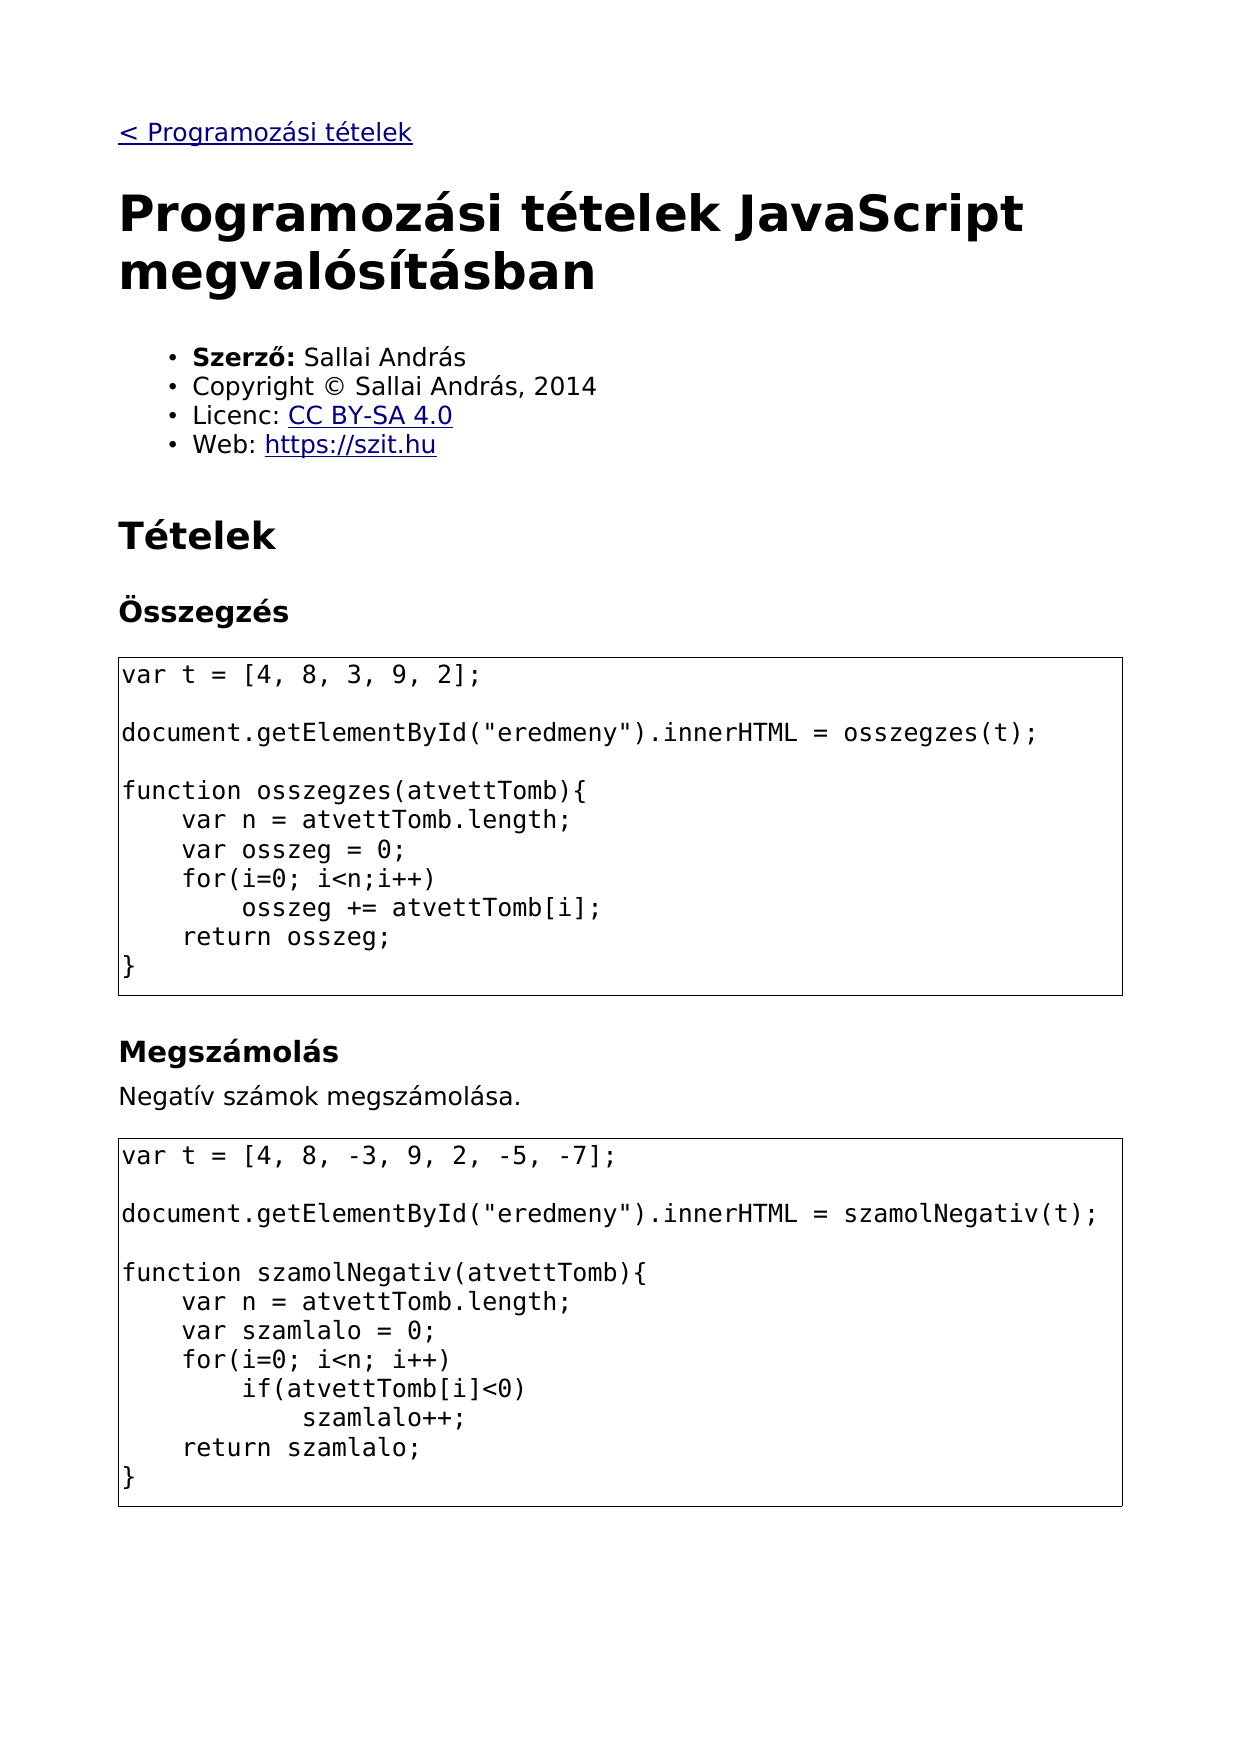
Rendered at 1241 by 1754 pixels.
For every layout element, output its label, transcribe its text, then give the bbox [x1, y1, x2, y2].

table_header var t = [4, 8, 3, 9, 2]; document.getElementById("eredmeny").innerHTML = osszegzes(t); function osszegzes(atvettTomb){ var n = atvettTomb.length; var osszeg = 0; for(i=0; i<n;i++) osszeg += atvettTomb[i]; return osszeg; } [119, 658, 1122, 995]
list Licenc: CC BY-SA 4.0 [177, 402, 1122, 431]
subtitle Megszámolás [118, 1035, 1122, 1069]
list Web: https://szit.hu [177, 431, 1122, 460]
text < Programozási tételek [118, 118, 1122, 147]
text Negatív számok megszámolása. [118, 1082, 1122, 1111]
table_header var t = [4, 8, -3, 9, 2, -5, -7]; document.getElementById("eredmeny").innerHTML = szamolNegativ(t); function szamolNegativ(atvettTomb){ var n = atvettTomb.length; var szamlalo = 0; for(i=0; i<n; i++) if(atvettTomb[i]<0) szamlalo++; return szamlalo; } [119, 1139, 1122, 1506]
list Szerző: Sallai András [177, 343, 1122, 372]
list Copyright © Sallai András, 2014 [177, 372, 1122, 402]
subtitle Tételek [118, 514, 1122, 558]
subtitle Összegzés [118, 596, 1122, 629]
subtitle Programozási tételek JavaScript megvalósításban [118, 185, 1122, 301]
